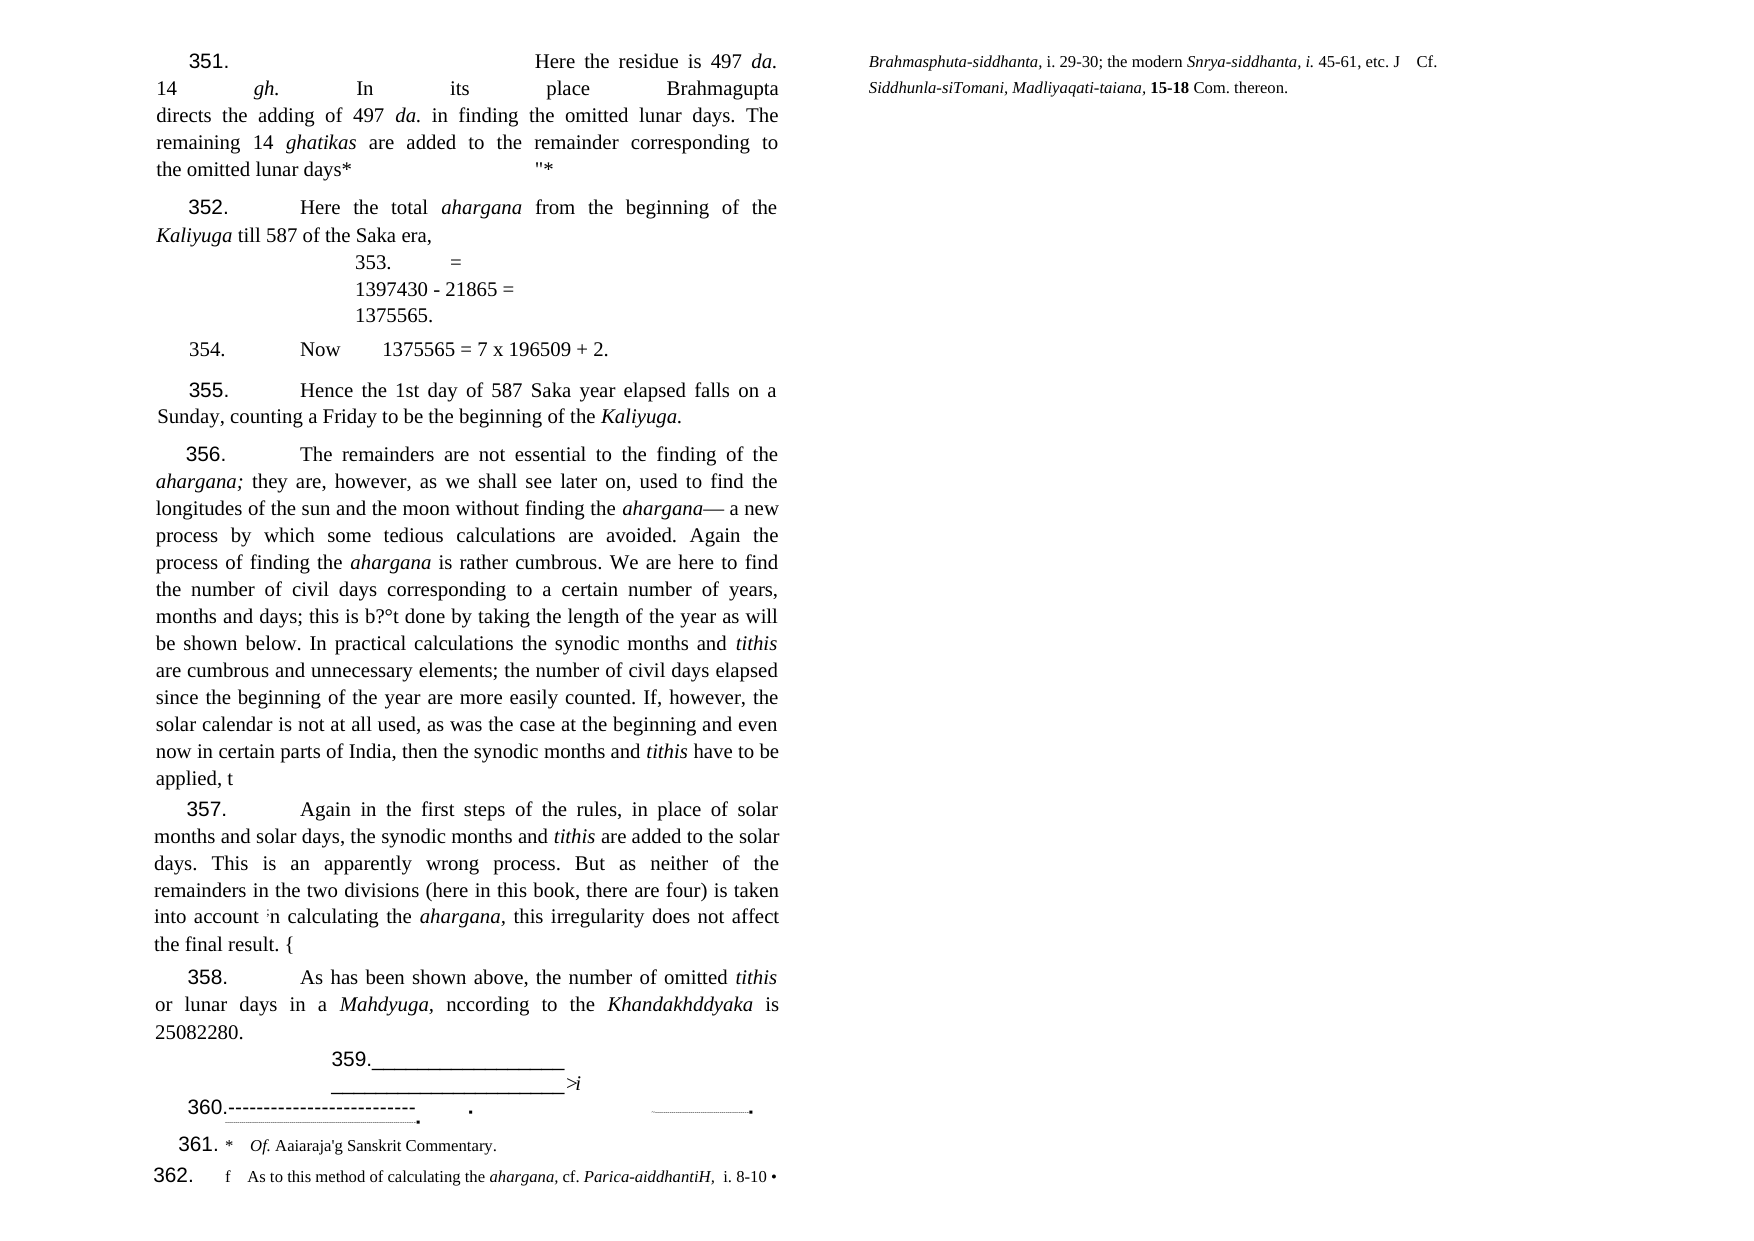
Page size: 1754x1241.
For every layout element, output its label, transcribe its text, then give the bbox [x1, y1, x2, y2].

list >i [331, 1046, 779, 1095]
list Here the total ahargana from the beginning of the Kaliyuga till 587 of the Saka era, [156, 191, 778, 248]
list = 1397430 - 21865 = 1375565. [355, 248, 539, 328]
list ■ ~ ■ ■ [187, 1095, 779, 1126]
list The remainders are not essential to the finding of the ahargana; they are, however, as we shall see later on, used to find the longitudes of the sun and the moon without finding the ahargana— a new process by which some tedious calculations are avoided. Again the process of finding the ahargana is rather cumbrous. We are here to find the number of civil days corresponding to a certain number of years, months and days; this is b?°t done by taking the length of the year as will be shown below. In practical calculations the synodic months and tithis are cumbrous and unnecessary elements; the number of civil days elapsed since the beginning of the year are more easily counted. If, however, the solar calendar is not at all used, as was the case at the beginning and even now in certain parts of India, then the synodic months and tithis have to be applied, t [156, 440, 779, 791]
list * Of. Aaiaraja'g Sanskrit Commentary. [178, 1131, 779, 1155]
list f As to this method of calculating the ahargana, cf. Parica-aiddhantiH, i. 8-10 • [153, 1162, 779, 1188]
list Brahmasphuta-siddhanta, i. 29-30; the modern Snrya-siddhanta, i. 45-61, etc. J Cf. Siddhunla-siTomani, Madliyaqati-taiana, 15-18 Com. thereon. [869, 47, 1502, 99]
list Again in the first steps of the rules, in place of solar months and solar days, the synodic months and tithis are added to the solar days. This is an apparently wrong process. But as neither of the remainders in the two divisions (here in this book, there are four) is taken into account ;n calculating the ahargana, this irregularity does not affect the final result. { [154, 794, 779, 956]
list Now 1375565 = 7 x 196509 + 2. [189, 337, 779, 361]
list As has been shown above, the number of omitted tithis or lunar days in a Mahdyuga, nccording to the Khandakhddyaka is 25082280. [155, 962, 779, 1045]
list Here the residue is 497 da. 14 gh. In its place Brahmagupta directs the adding of 497 da. in finding the omitted lunar days. The remaining 14 ghatikas are added to the remainder corresponding to the omitted lunar days* "* [156, 47, 779, 182]
list Hence the 1st day of 587 Saka year elapsed falls on a Sunday, counting a Friday to be the beginning of the Kaliyuga. [157, 376, 777, 429]
